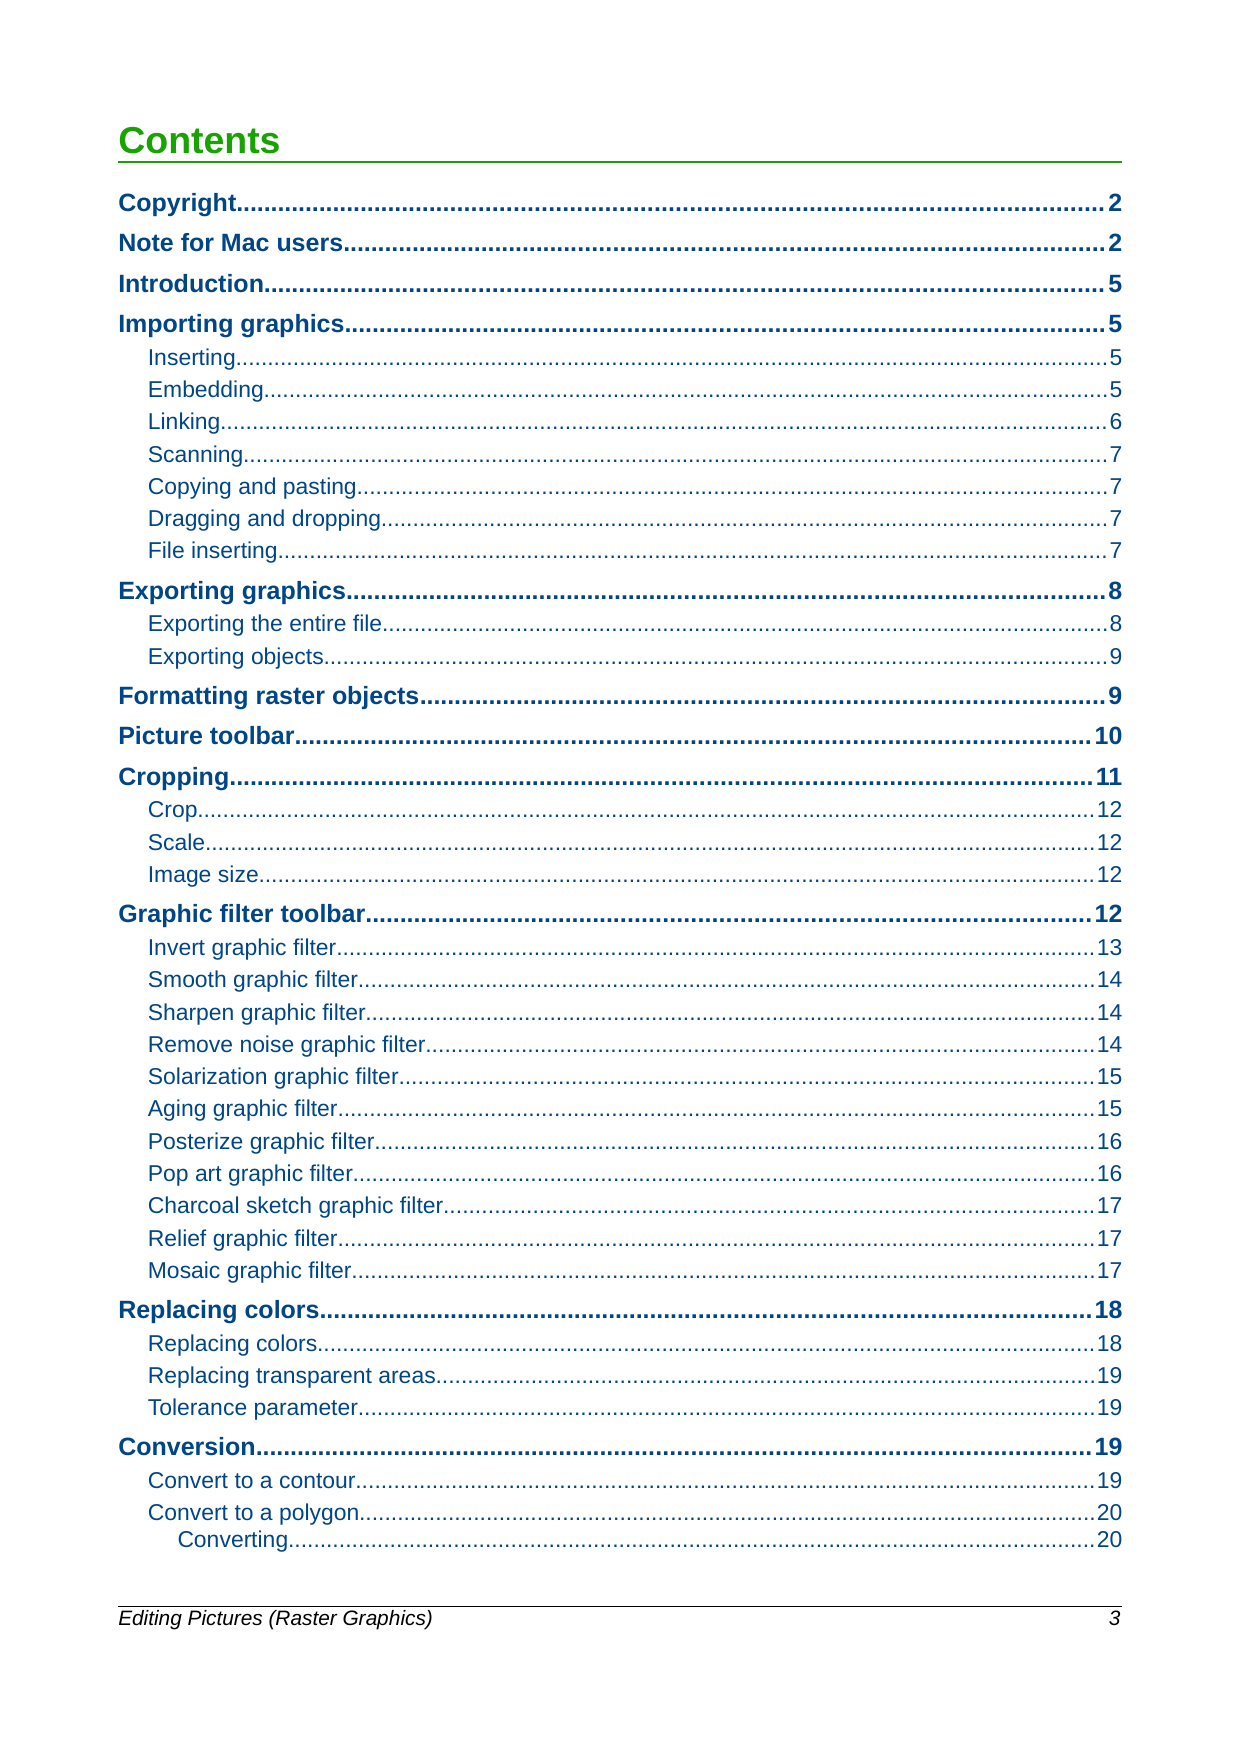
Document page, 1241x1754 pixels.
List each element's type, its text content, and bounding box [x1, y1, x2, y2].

text Note for Mac users 2 [118, 228, 1122, 257]
text Embedding 5 [148, 376, 1122, 402]
text File inserting 7 [148, 537, 1122, 564]
text Invert graphic filter 13 [148, 934, 1122, 960]
text Replacing colors 18 [148, 1329, 1122, 1356]
text Exporting graphics 8 [118, 576, 1122, 604]
text Linking 6 [148, 408, 1122, 435]
text Scanning 7 [148, 441, 1122, 467]
text Dragging and dropping 7 [148, 505, 1122, 532]
text Tolerance parameter 19 [148, 1394, 1122, 1421]
text Scale 12 [148, 829, 1122, 855]
text Introduction 5 [118, 268, 1122, 297]
text Solarization graphic filter 15 [148, 1063, 1122, 1089]
text Copying and pasting 7 [148, 473, 1122, 499]
text Replacing colors 18 [118, 1295, 1122, 1324]
text Remove noise graphic filter 14 [148, 1031, 1122, 1057]
text Crop 12 [148, 796, 1122, 823]
text Importing graphics 5 [118, 309, 1122, 338]
text Posterize graphic filter 16 [148, 1128, 1122, 1154]
text Formatting raster objects 9 [118, 681, 1122, 709]
text Converting 20 [177, 1526, 1122, 1552]
text Copyright 2 [118, 187, 1122, 216]
text Contents [118, 118, 1122, 161]
text Convert to a polygon 20 [148, 1499, 1122, 1526]
text Convert to a contour 19 [148, 1467, 1122, 1493]
text Charcoal sketch graphic filter 17 [148, 1192, 1122, 1218]
text Pop art graphic filter 16 [148, 1160, 1122, 1186]
text Conversion 19 [118, 1432, 1122, 1461]
text Sharpen graphic filter 14 [148, 998, 1122, 1025]
text Exporting objects 9 [148, 643, 1122, 669]
text Smooth graphic filter 14 [148, 966, 1122, 992]
text Replacing transparent areas 19 [148, 1362, 1122, 1388]
text Exporting the entire file 8 [148, 610, 1122, 637]
text Graphic filter toolbar 12 [118, 899, 1122, 928]
text Cropping 11 [118, 762, 1122, 791]
text Relief graphic filter 17 [148, 1224, 1122, 1251]
text Picture toolbar 10 [118, 721, 1122, 750]
text Mosaic graphic filter 17 [148, 1257, 1122, 1283]
text Image size 12 [148, 861, 1122, 887]
text Aging graphic filter 15 [148, 1095, 1122, 1122]
text Inserting 5 [148, 344, 1122, 370]
